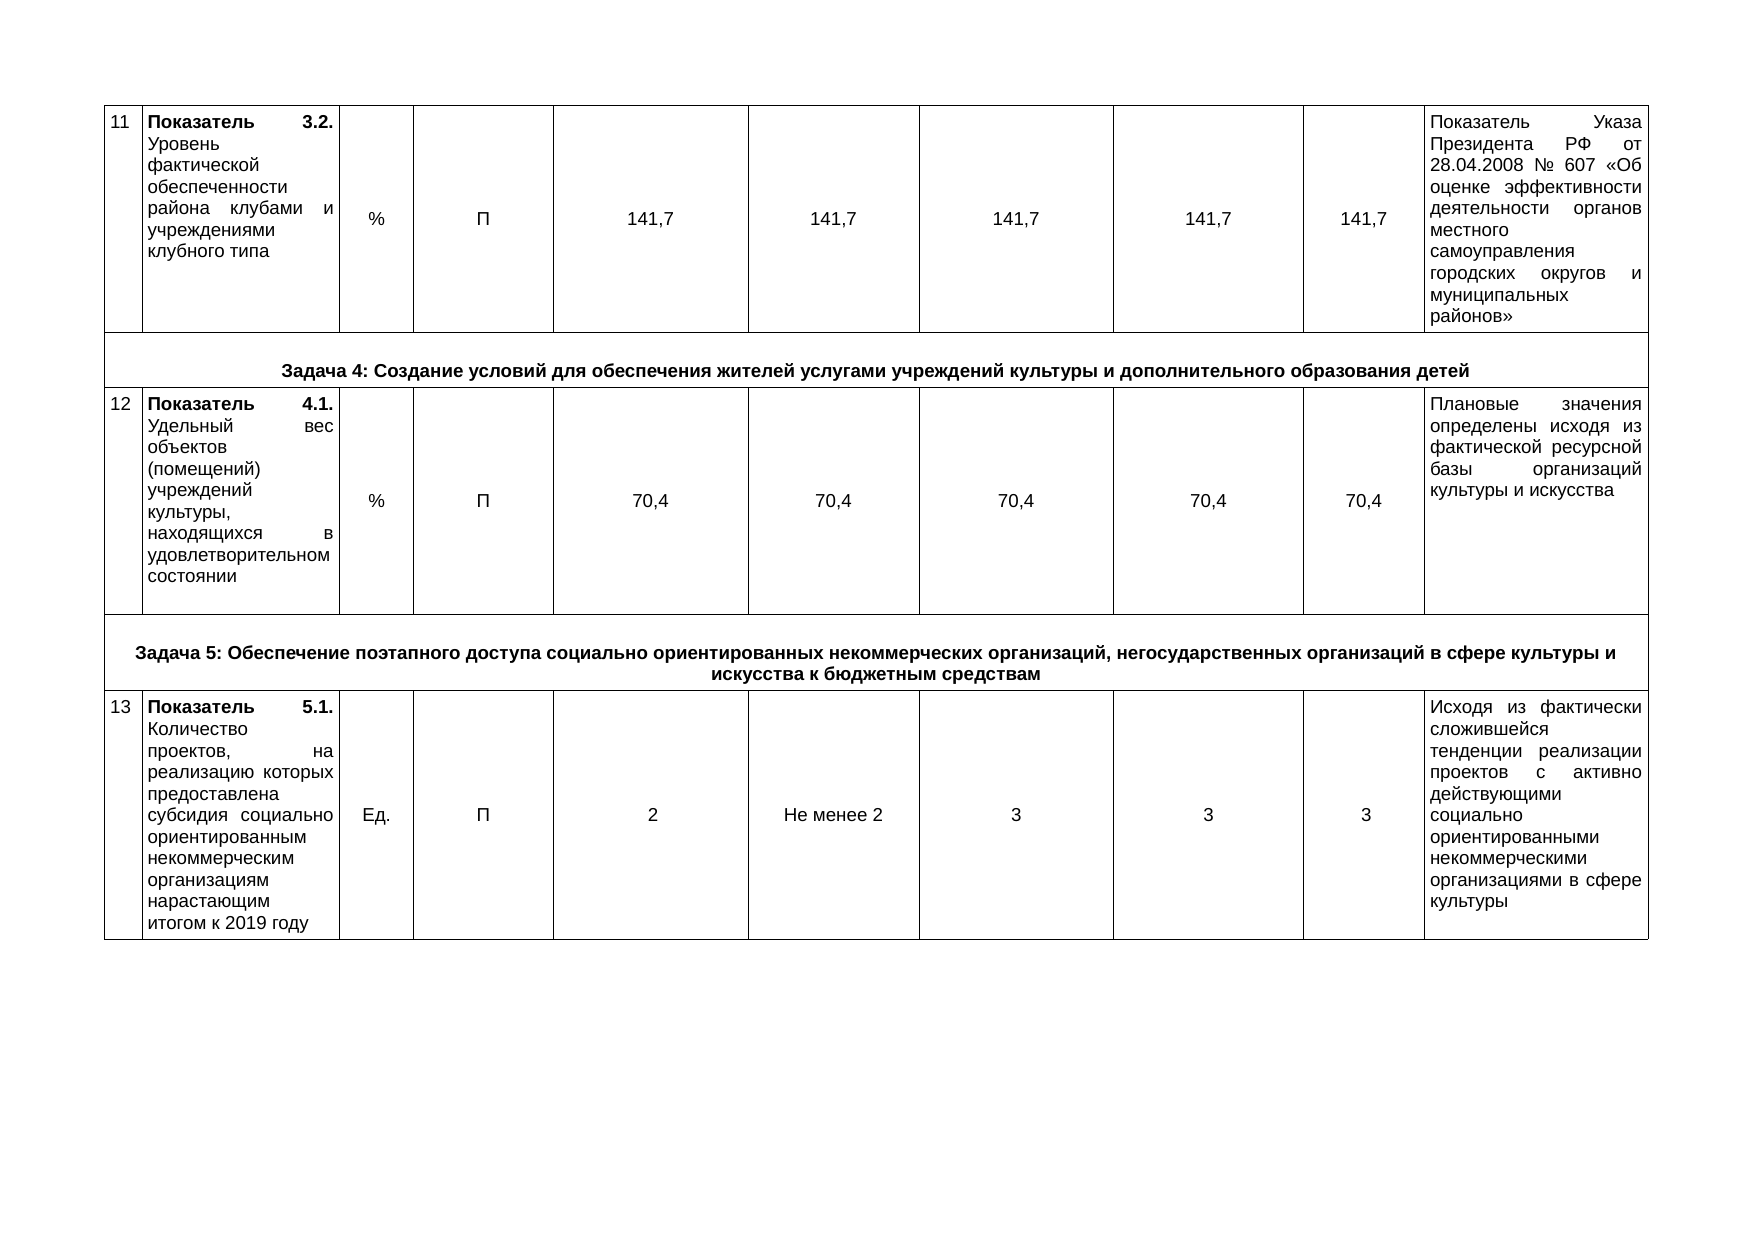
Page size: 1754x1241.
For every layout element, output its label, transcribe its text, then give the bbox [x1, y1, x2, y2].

table_cell 70,4 [1304, 388, 1424, 614]
table_cell 70,4 [1114, 388, 1303, 614]
table_cell Ед. [340, 691, 413, 939]
table_cell 70,4 [749, 388, 919, 614]
table_cell Показатель 4.1. Удельный вес объектов (помещений) учреждений культуры, находящихся в удовлетворительном состоянии [143, 388, 339, 614]
table_cell Не менее 2 [749, 691, 919, 939]
table_cell П [414, 106, 553, 332]
table_cell 2 [554, 691, 748, 939]
table_cell П [414, 691, 553, 939]
table_cell % [340, 388, 413, 614]
table_cell 13 [105, 691, 142, 939]
table_cell 141,7 [749, 106, 919, 332]
table_cell 3 [1304, 691, 1424, 939]
table_cell 70,4 [920, 388, 1113, 614]
table_cell 141,7 [1114, 106, 1303, 332]
table_cell Задача 5: Обеспечение поэтапного доступа социально ориентированных некоммерческих организаций, негосударственных организаций в сфере культуры и искусства к бюджетным средствам [105, 615, 1648, 690]
table_cell Исходя из фактически сложившейся тенденции реализации проектов с активно действующими социально ориентированными некоммерческими организациями в сфере культуры [1425, 691, 1648, 939]
table_cell Плановые значения определены исходя из фактической ресурсной базы организаций культуры и искусства [1425, 388, 1648, 614]
table_cell Показатель Указа Президента РФ от 28.04.2008 № 607 «Об оценке эффективности деятельности органов местного самоуправления городских округов и муниципальных районов» [1425, 106, 1648, 332]
table_cell Задача 4: Создание условий для обеспечения жителей услугами учреждений культуры и дополнительного образования детей [105, 333, 1648, 387]
table_cell 12 [105, 388, 142, 614]
table_cell Показатель 5.1. Количество проектов, на реализацию которых предоставлена субсидия социально ориентированным некоммерческим организациям нарастающим итогом к 2019 году [143, 691, 339, 939]
table_cell П [414, 388, 553, 614]
table_cell 70,4 [554, 388, 748, 614]
table_cell % [340, 106, 413, 332]
table_cell 11 [105, 106, 142, 332]
table_cell 141,7 [1304, 106, 1424, 332]
table_cell 141,7 [920, 106, 1113, 332]
table_cell 141,7 [554, 106, 748, 332]
table_cell 3 [1114, 691, 1303, 939]
table_cell Показатель 3.2. Уровень фактической обеспеченности района клубами и учреждениями клубного типа [143, 106, 339, 332]
table_cell 3 [920, 691, 1113, 939]
